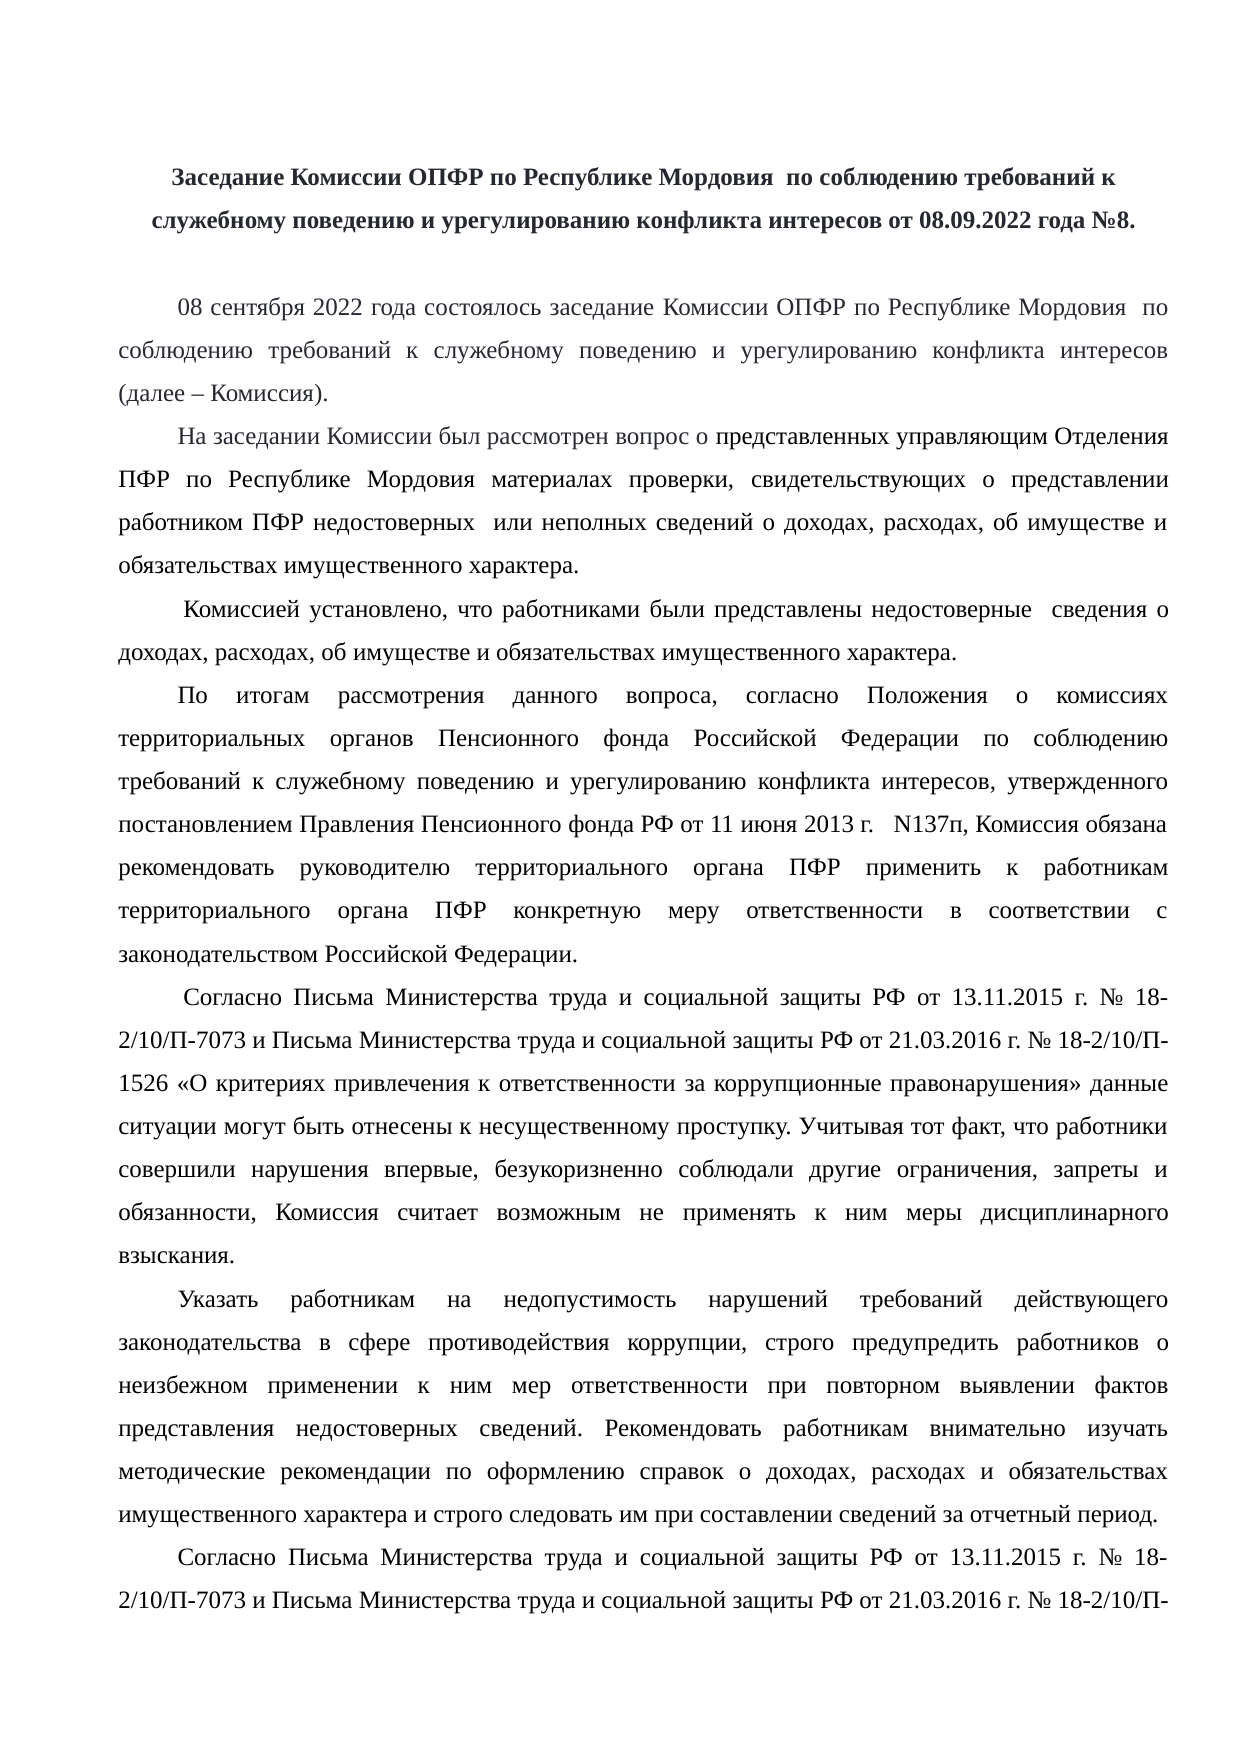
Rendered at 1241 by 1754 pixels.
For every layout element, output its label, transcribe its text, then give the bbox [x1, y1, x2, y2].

subtitle 08 сентября 2022 года состоялось заседание Комиссии ОПФР по Республике Мордовия по соблюдению требований к служебному поведению и урегулированию конфликта интересов (далее – Комиссия). [118, 292, 1169, 407]
subtitle Заседание Комиссии ОПФР по Республике Мордовия по соблюдению требований к служебному поведению и урегулированию конфликта интересов от 08.09.2022 года №8. [118, 162, 1169, 234]
subtitle Согласно Письма Министерства труда и социальной защиты РФ от 13.11.2015 г. № 18-2/10/П-7073 и Письма Министерства труда и социальной защиты РФ от 21.03.2016 г. № 18-2/10/П- [118, 1542, 1169, 1614]
subtitle Комиссией установлено, что работниками были представлены недостоверные сведения о доходах, расходах, об имуществе и обязательствах имущественного характера. [118, 594, 1169, 666]
subtitle На заседании Комиссии был рассмотрен вопрос о представленных управляющим Отделения ПФР по Республике Мордовия материалах проверки, свидетельствующих о представлении работником ПФР недостоверных или неполных сведений о доходах, расходах, об имуществе и обязательствах имущественного характера. [118, 421, 1169, 579]
subtitle По итогам рассмотрения данного вопроса, согласно Положения о комиссиях территориальных органов Пенсионного фонда Российской Федерации по соблюдению требований к служебному поведению и урегулированию конфликта интересов, утвержденного постановлением Правления Пенсионного фонда РФ от 11 июня 2013 г. N137п, Комиссия обязана рекомендовать руководителю территориального органа ПФР применить к работникам территориального органа ПФР конкретную меру ответственности в соответствии с законодательством Российской Федерации. [118, 680, 1169, 967]
subtitle Указать работникам на недопустимость нарушений требований действующего законодательства в сфере противодействия коррупции, строго предупредить работников о неизбежном применении к ним мер ответственности при повторном выявлении фактов представления недостоверных сведений. Рекомендовать работникам внимательно изучать методические рекомендации по оформлению справок о доходах, расходах и обязательствах имущественного характера и строго следовать им при составлении сведений за отчетный период. [118, 1284, 1169, 1528]
text Согласно Письма Министерства труда и социальной защиты РФ от 13.11.2015 г. № 18-2/10/П-7073 и Письма Министерства труда и социальной защиты РФ от 21.03.2016 г. № 18-2/10/П-1526 «О критериях привлечения к ответственности за коррупционные правонарушения» данные ситуации могут быть отнесены к несущественному проступку. Учитывая тот факт, что работники совершили нарушения впервые, безукоризненно соблюдали другие ограничения, запреты и обязанности, Комиссия считает возможным не применять к ним меры дисциплинарного взыскания. [118, 982, 1169, 1269]
